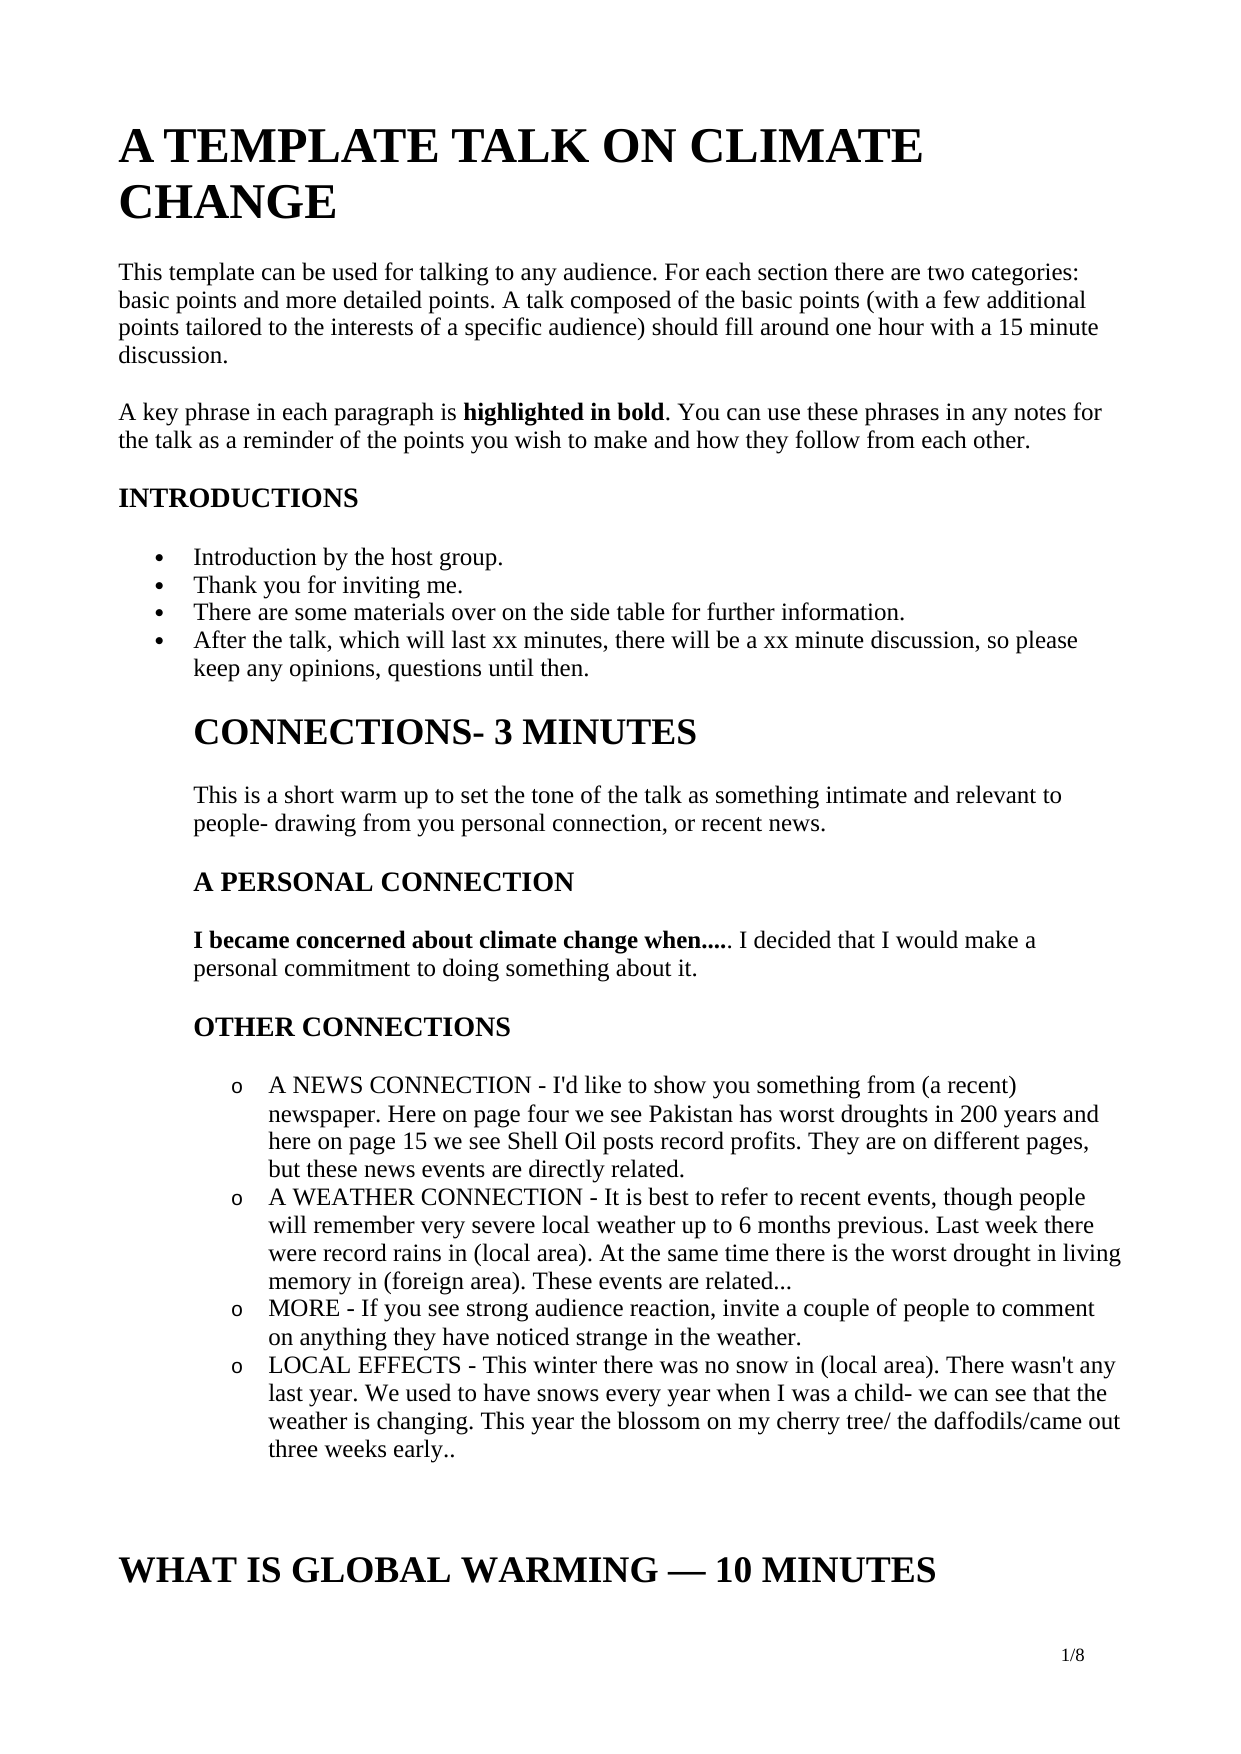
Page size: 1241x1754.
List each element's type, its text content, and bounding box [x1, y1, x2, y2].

list A NEWS CONNECTION - I'd like to show you something from (a recent) newspaper. Here on page four we see Pakistan has worst droughts in 200 years and here on page 15 we see Shell Oil posts record profits. They are on different pages, but these news events are directly related. [231, 1071, 1122, 1183]
subtitle OTHER CONNECTIONS [193, 1011, 1122, 1042]
text This template can be used for talking to any audience. For each section there are two categories: basic points and more detailed points. A talk composed of the basic points (with a few additional points tailored to the interests of a specific audience) should fill around one hour with a 15 minute discussion. [118, 258, 1122, 369]
subtitle CONNECTIONS- 3 MINUTES [193, 711, 1122, 752]
list MORE - If you see strong audience reaction, invite a couple of people to comment on anything they have noticed strange in the weather. [231, 1294, 1122, 1351]
subtitle A TEMPLATE TALK ON CLIMATE CHANGE [118, 118, 1122, 229]
list Thank you for inviting me. [156, 571, 1122, 598]
text A key phrase in each paragraph is highlighted in bold. You can use these phrases in any notes for the talk as a reminder of the points you wish to make and how they follow from each other. [118, 398, 1122, 453]
list Introduction by the host group. [156, 543, 1122, 571]
list A WEATHER CONNECTION - It is best to refer to recent events, though people will remember very severe local weather up to 6 months previous. Last week there were record rains in (local area). At the same time there is the worst drought in living memory in (foreign area). These events are related... [231, 1183, 1122, 1294]
list After the talk, which will last xx minutes, there will be a xx minute discussion, so please keep any opinions, questions until then. [156, 626, 1122, 682]
list There are some materials over on the side table for further information. [156, 598, 1122, 626]
text This is a short warm up to set the tone of the talk as something intimate and relevant to people- drawing from you personal connection, or recent news. [193, 781, 1122, 837]
subtitle A PERSONAL CONNECTION [193, 866, 1122, 897]
subtitle WHAT IS GLOBAL WARMING — 10 MINUTES [118, 1548, 1122, 1590]
list LOCAL EFFECTS - This winter there was no snow in (local area). There wasn't any last year. We used to have snows every year when I was a child- we can see that the weather is changing. This year the blossom on my cherry tree/ the daffodils/came out three weeks early.. [231, 1351, 1122, 1462]
text I became concerned about climate change when..... I decided that I would make a personal commitment to doing something about it. [193, 926, 1122, 982]
subtitle INTRODUCTIONS [118, 483, 1122, 514]
